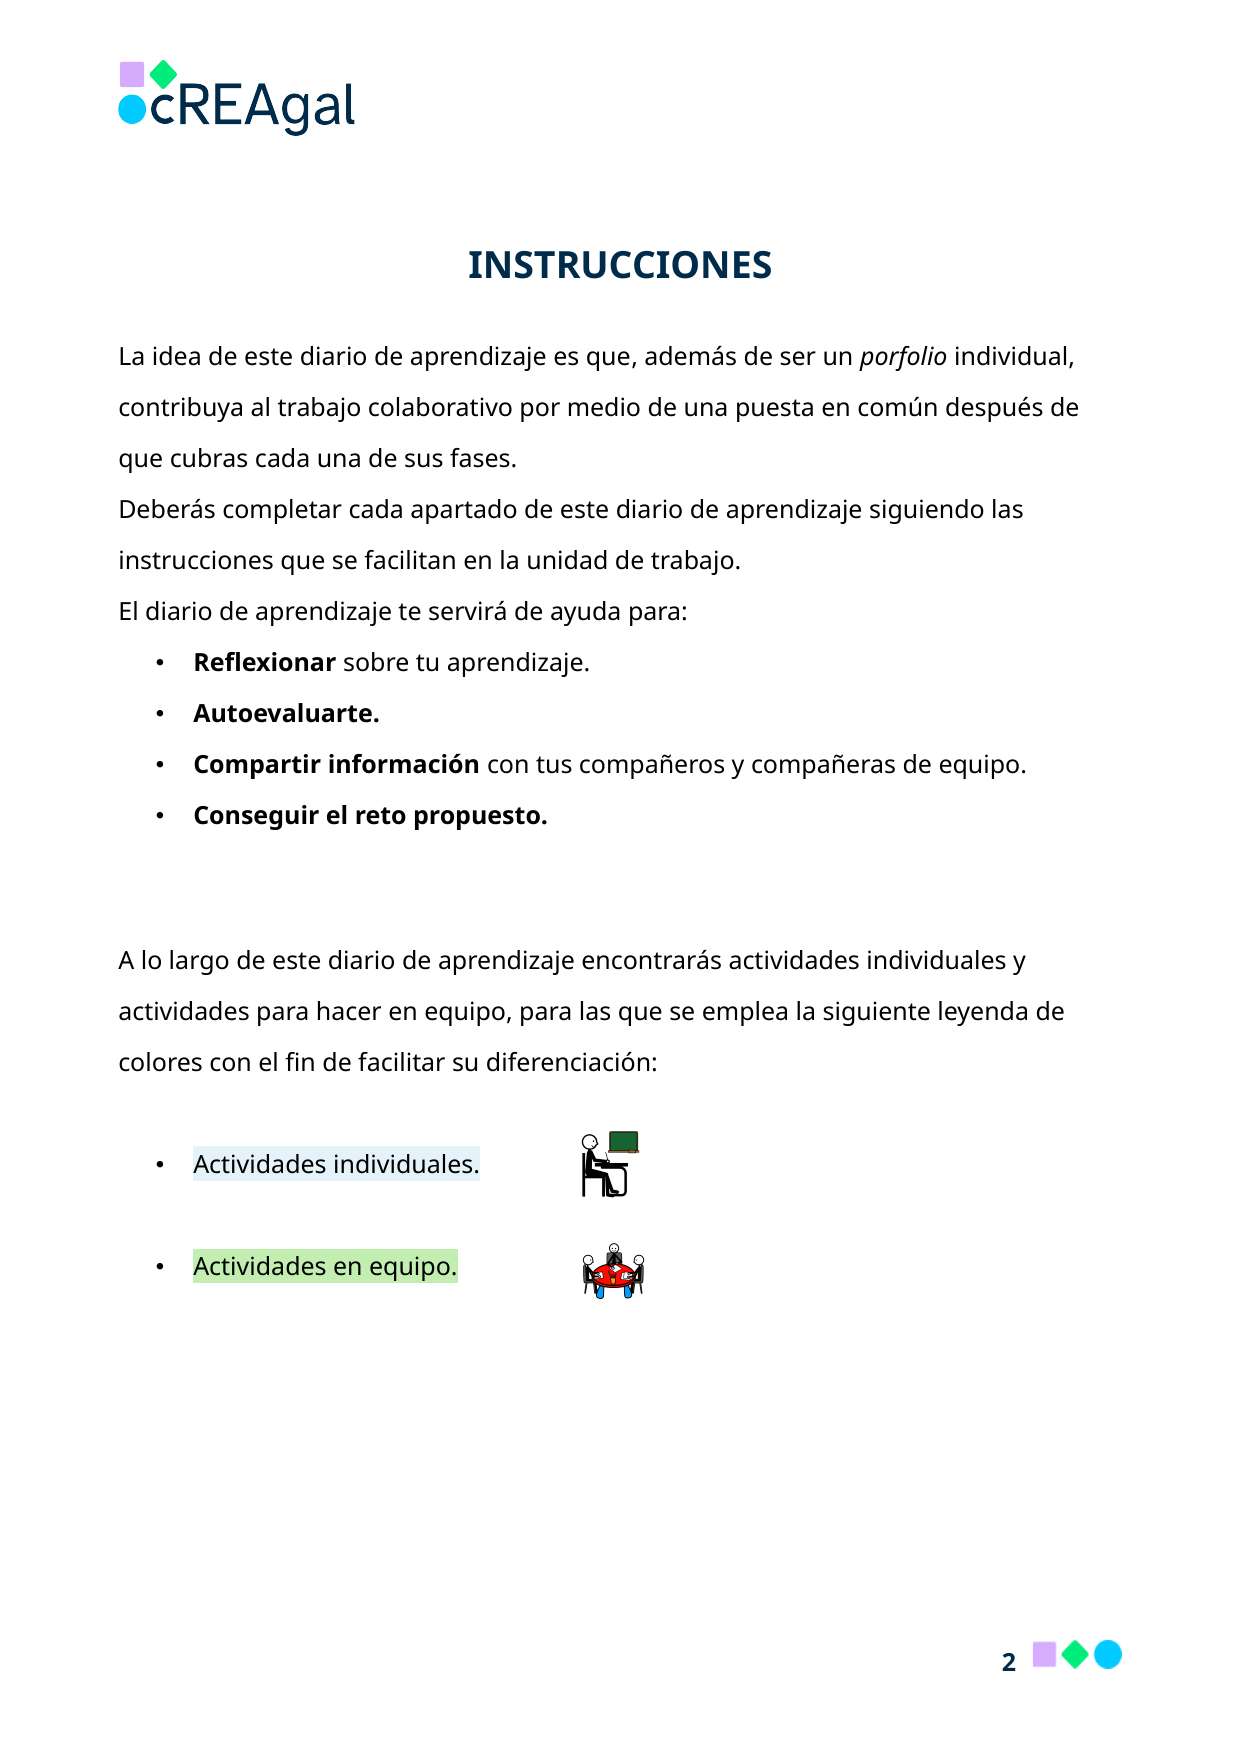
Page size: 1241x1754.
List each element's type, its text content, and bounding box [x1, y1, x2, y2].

list Actividades en equipo. [156, 1248, 578, 1283]
list Compartir información con tus compañeros y compañeras de equipo. [156, 747, 1122, 781]
picture [578, 1235, 649, 1307]
picture [577, 1128, 649, 1200]
list Autoevaluarte. [156, 696, 1122, 730]
picture [1111, 1657, 1122, 1669]
list Conseguir el reto propuesto. [156, 798, 1122, 832]
list [649, 1248, 1122, 1283]
text Deberás completar cada apartado de este diario de aprendizaje siguiendo las instrucciones que se facilitan en la unidad de trabajo. [118, 492, 1122, 577]
list Actividades individuales. [156, 1146, 577, 1181]
subtitle INSTRUCCIONES [118, 238, 1122, 289]
picture [1032, 1640, 1105, 1669]
text A lo largo de este diario de aprendizaje encontrarás actividades individuales y actividades para hacer en equipo, para las que se emplea la siguiente leyenda de colores con el fin de facilitar su diferenciación: [118, 942, 1122, 1078]
text El diario de aprendizaje te servirá de ayuda para: [118, 594, 1122, 628]
list Reflexionar sobre tu aprendizaje. [156, 645, 1122, 679]
picture [1112, 1640, 1122, 1651]
text La idea de este diario de aprendizaje es que, además de ser un porfolio individual, contribuya al trabajo colaborativo por medio de una puesta en común después de que cubras cada una de sus fases. [118, 338, 1122, 474]
picture [118, 60, 355, 136]
list [649, 1146, 1122, 1181]
